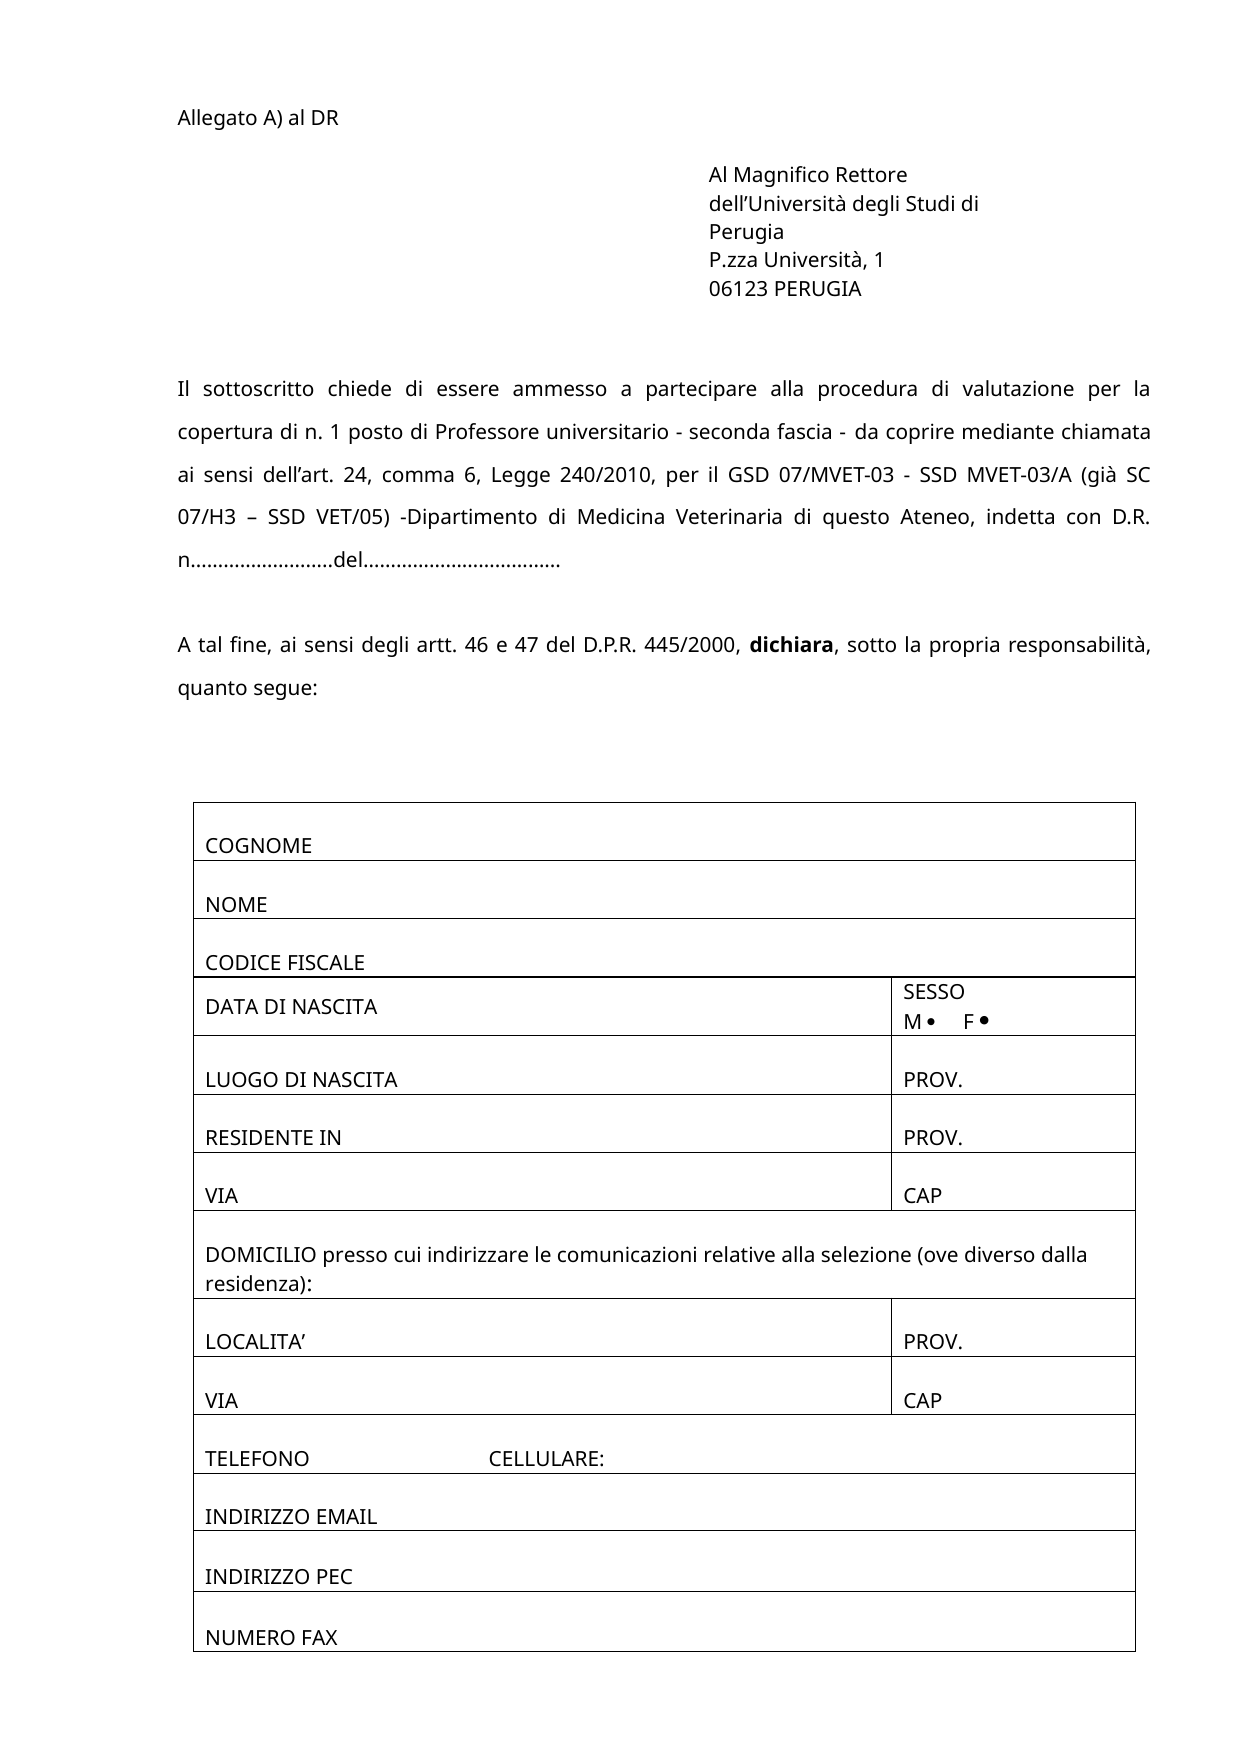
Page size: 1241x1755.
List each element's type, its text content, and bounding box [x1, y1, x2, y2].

table_cell CAP [892, 1357, 1135, 1414]
subtitle Allegato A) al DR [177, 103, 1094, 132]
table_cell TELEFONO CELLULARE: [194, 1415, 1135, 1472]
text A tal fine, ai sensi degli artt. 46 e 47 del D.P.R. 445/2000, dichiara, sotto la propria responsabilità, quanto segue: [177, 630, 1152, 701]
table_cell DATA DI NASCITA [194, 978, 891, 1035]
text Al Magnifico Rettore [177, 160, 1094, 189]
table_cell LUOGO DI NASCITA [194, 1036, 891, 1093]
text Perugia [177, 217, 1094, 246]
table_cell SESSO M  F  [892, 978, 1135, 1035]
table_cell DOMICILIO presso cui indirizzare le comunicazioni relative alla selezione (ove diverso dalla residenza): [194, 1211, 1135, 1298]
text Il sottoscritto chiede di essere ammesso a partecipare alla procedura di valutazione per la copertura di n. 1 posto di Professore universitario - seconda fascia - da coprire mediante chiamata ai sensi dell’art. 24, comma 6, Legge 240/2010, per il GSD 07/MVET-03 - SSD MVET-03/A (già SC 07/H3 – SSD VET/05) -Dipartimento di Medicina Veterinaria di questo Ateneo, indetta con D.R. n……………………..del……………………………... [177, 374, 1152, 573]
table_cell NOME [194, 861, 1135, 918]
table_cell NUMERO FAX [194, 1592, 1135, 1651]
table_cell VIA [194, 1153, 891, 1210]
table_cell INDIRIZZO PEC [194, 1531, 1135, 1591]
text dell’Università degli Studi di [177, 189, 1094, 217]
table_cell INDIRIZZO EMAIL [194, 1474, 1135, 1530]
table_cell CODICE FISCALE [194, 919, 1135, 976]
table_cell CAP [892, 1153, 1135, 1210]
table_cell PROV. [892, 1036, 1135, 1093]
text P.zza Università, 1 [177, 246, 1094, 274]
table_cell PROV. [892, 1095, 1135, 1152]
text 06123 PERUGIA [177, 274, 1094, 302]
table_cell VIA [194, 1357, 891, 1414]
table_cell LOCALITA’ [194, 1299, 891, 1356]
table_cell RESIDENTE IN [194, 1095, 891, 1152]
table_cell PROV. [892, 1299, 1135, 1356]
table_header COGNOME [194, 803, 1135, 860]
